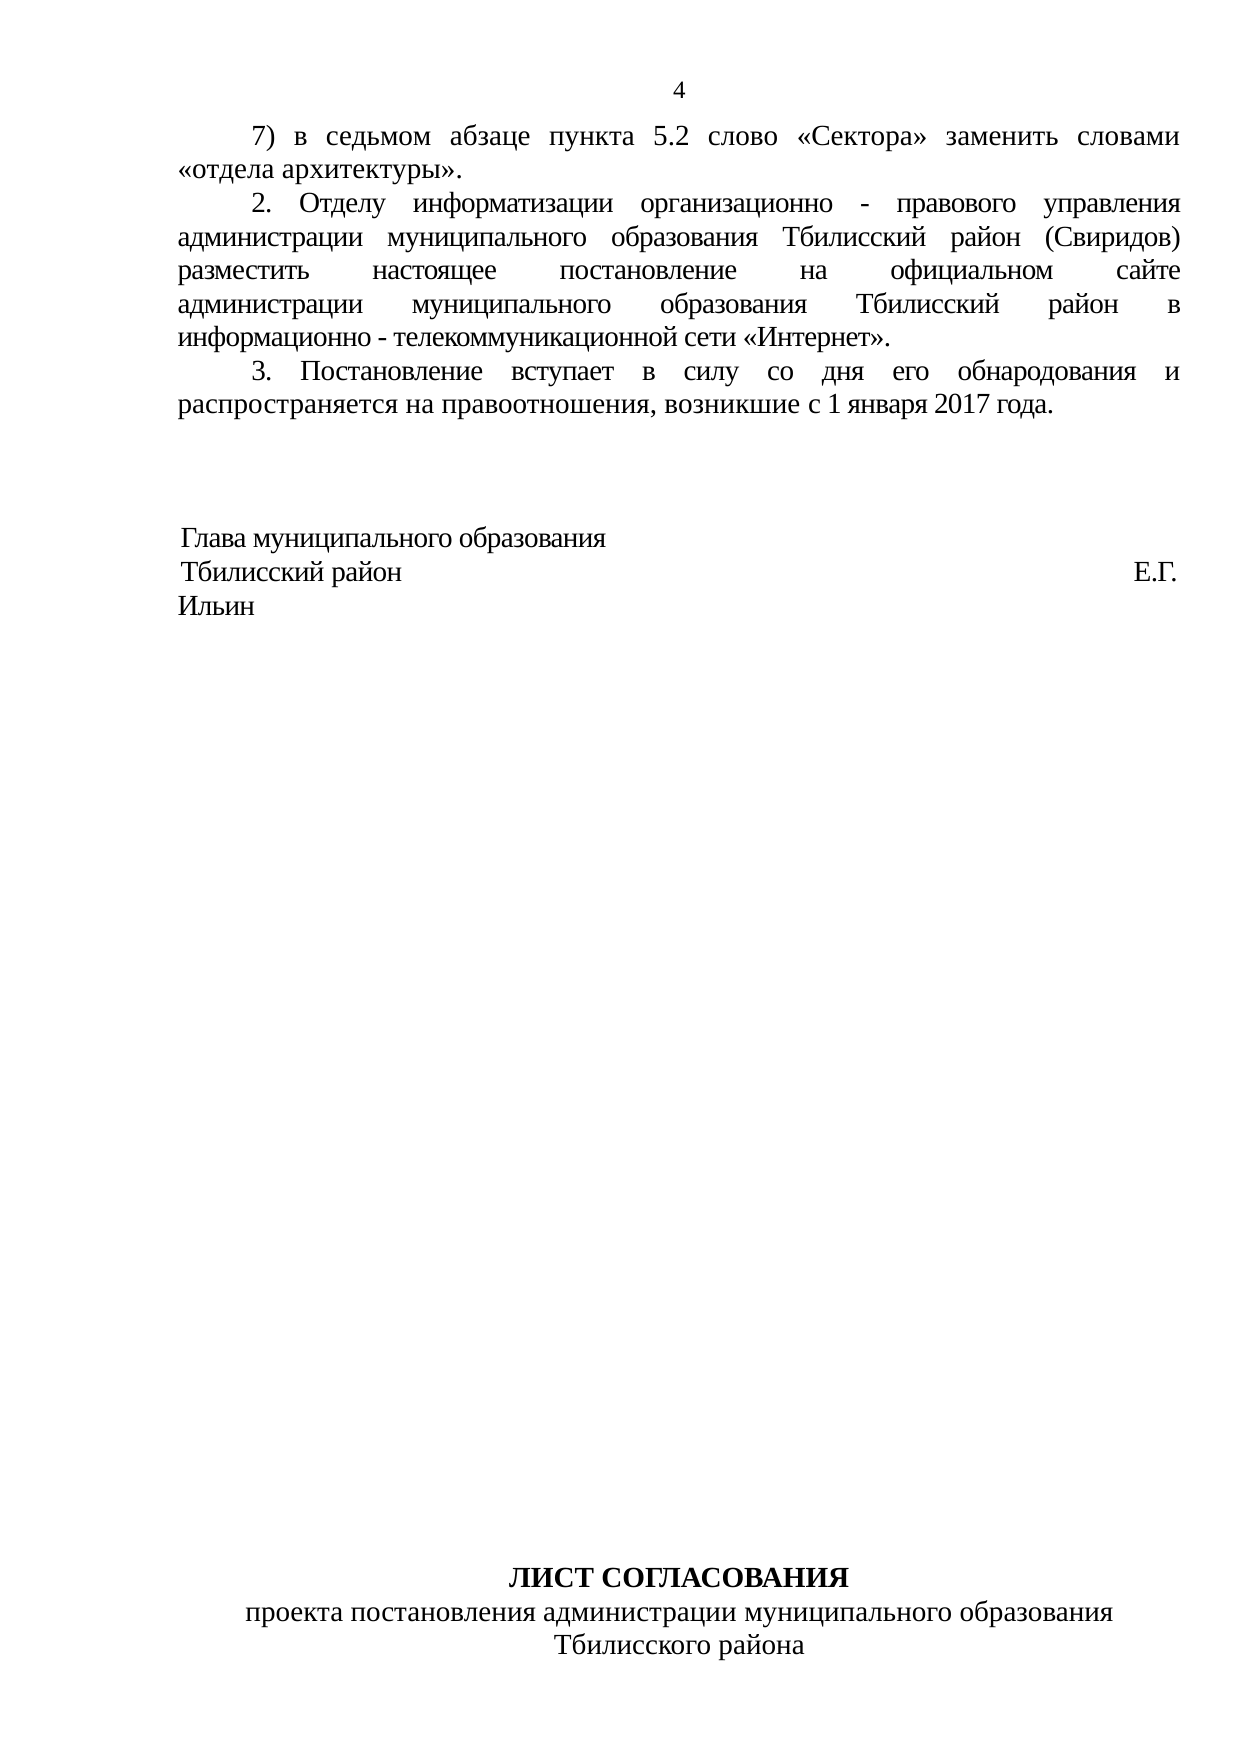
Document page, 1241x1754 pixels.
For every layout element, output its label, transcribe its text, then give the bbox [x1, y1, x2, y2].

text проекта постановления администрации муниципального образования Тбилисского района [177, 1594, 1181, 1661]
text Тбилисский район Е.Г. Ильин [177, 554, 1181, 621]
text ЛИСТ СОГЛАСОВАНИЯ [177, 1560, 1181, 1594]
text 7) в седьмом абзаце пункта 5.2 слово «Сектора» заменить словами «отдела архитектуры». [177, 118, 1181, 185]
text 3. Постановление вступает в силу со дня его обнародования и распространяется на правоотношения, возникшие с 1 января 2017 года. [177, 353, 1181, 420]
text Глава муниципального образования [177, 521, 1181, 554]
text 2. Отделу информатизации организационно - правового управления администрации муниципального образования Тбилисский район (Свиридов) разместить настоящее постановление на официальном сайте администрации муниципального образования Тбилисский район в информационно - телекоммуникационной сети «Интернет». [177, 185, 1181, 353]
